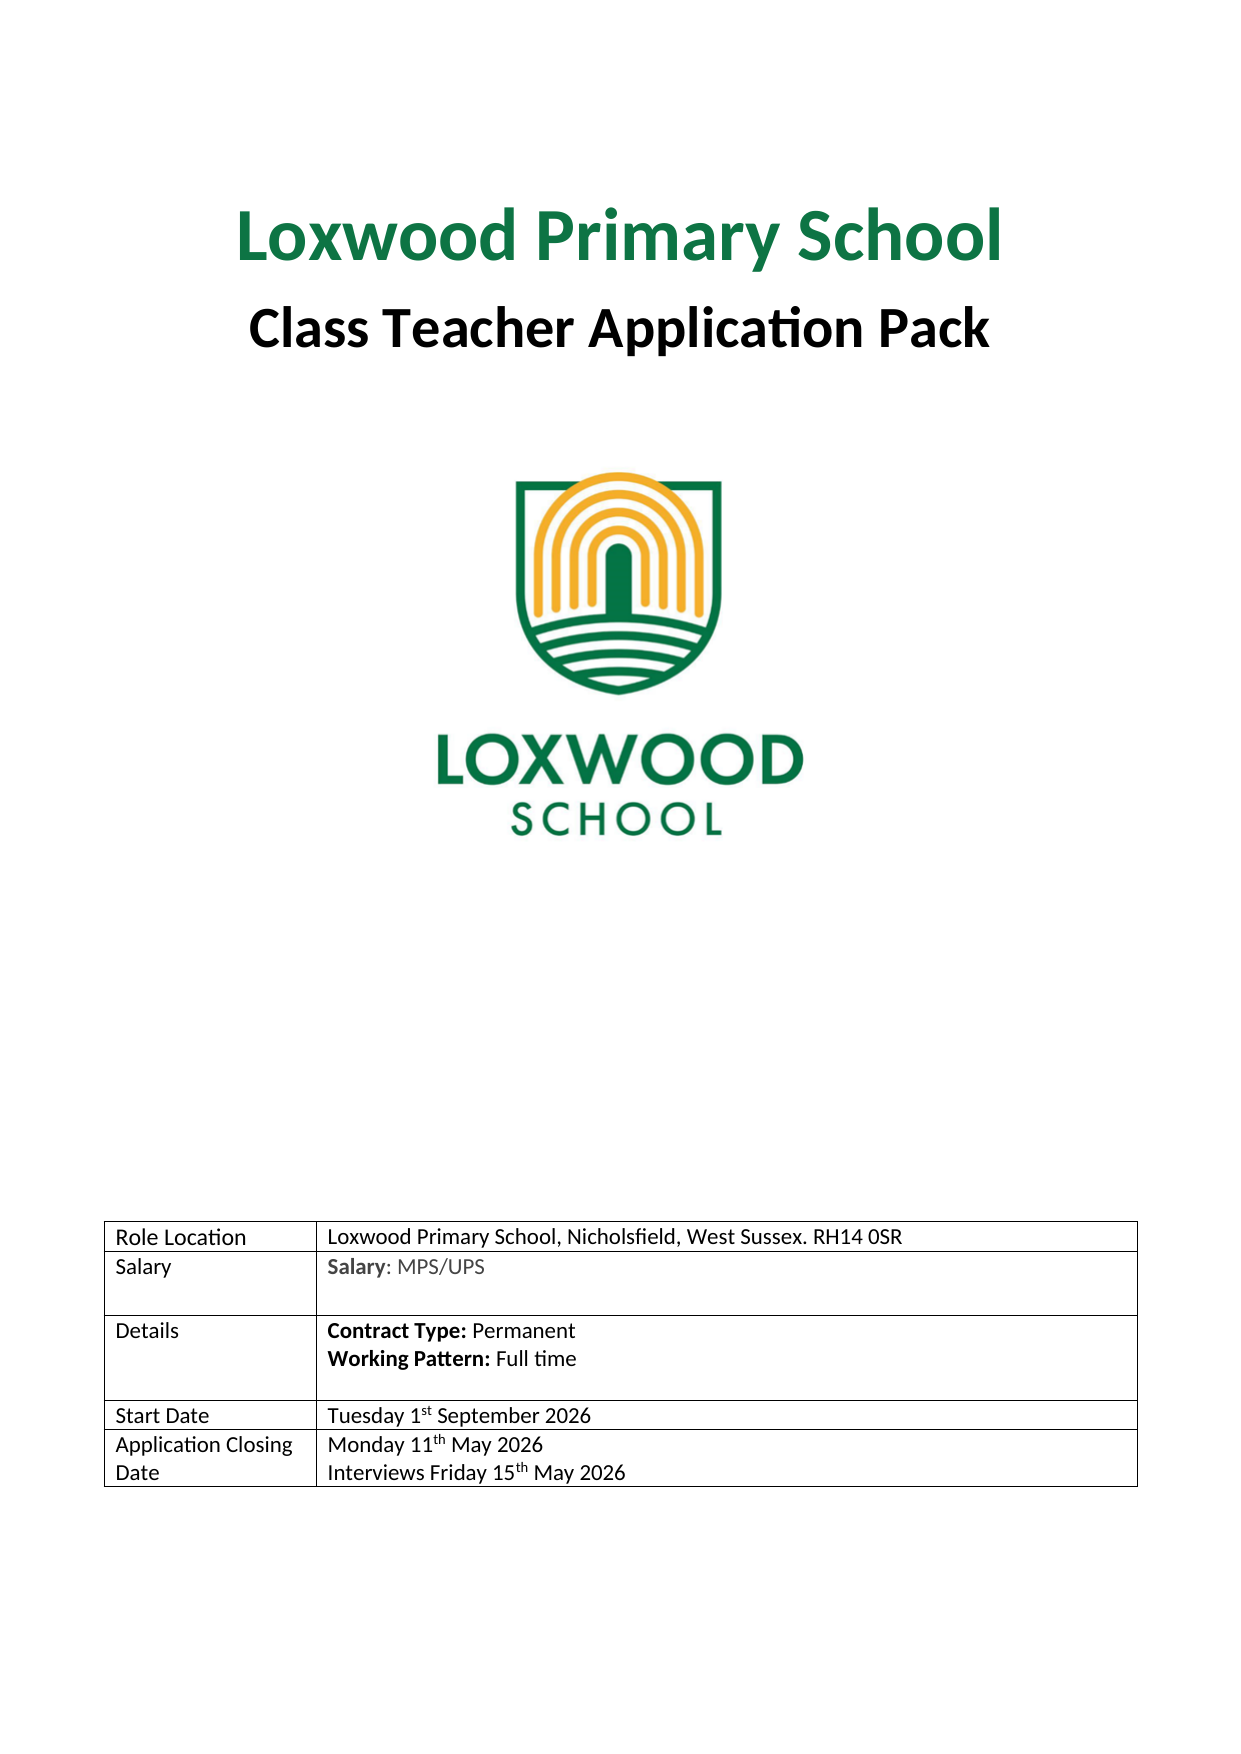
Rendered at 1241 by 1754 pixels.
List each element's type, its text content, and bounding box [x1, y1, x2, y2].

table_header [64, 1160, 581, 1192]
title Class Teacher Application Pack [75, 291, 1165, 362]
table_header [581, 1160, 1098, 1192]
table_cell Tuesday 1st September 2026 [317, 1401, 1137, 1429]
title Loxwood Primary School [75, 187, 1165, 279]
table_cell Salary: MPS/UPS [317, 1252, 1137, 1315]
table_cell Details [105, 1316, 316, 1400]
table_header Loxwood Primary School, Nicholsfield, West Sussex. RH14 0SR [317, 1222, 1137, 1251]
table_header Role Location [105, 1222, 316, 1251]
table_cell Contract Type: Permanent Working Pattern: Full time [317, 1316, 1137, 1400]
table_cell Monday 11th May 2026 Interviews Friday 15th May 2026 [317, 1430, 1137, 1486]
table_cell Start Date [105, 1401, 316, 1429]
table_cell Application Closing Date [105, 1430, 316, 1486]
table_cell Salary [105, 1252, 316, 1315]
